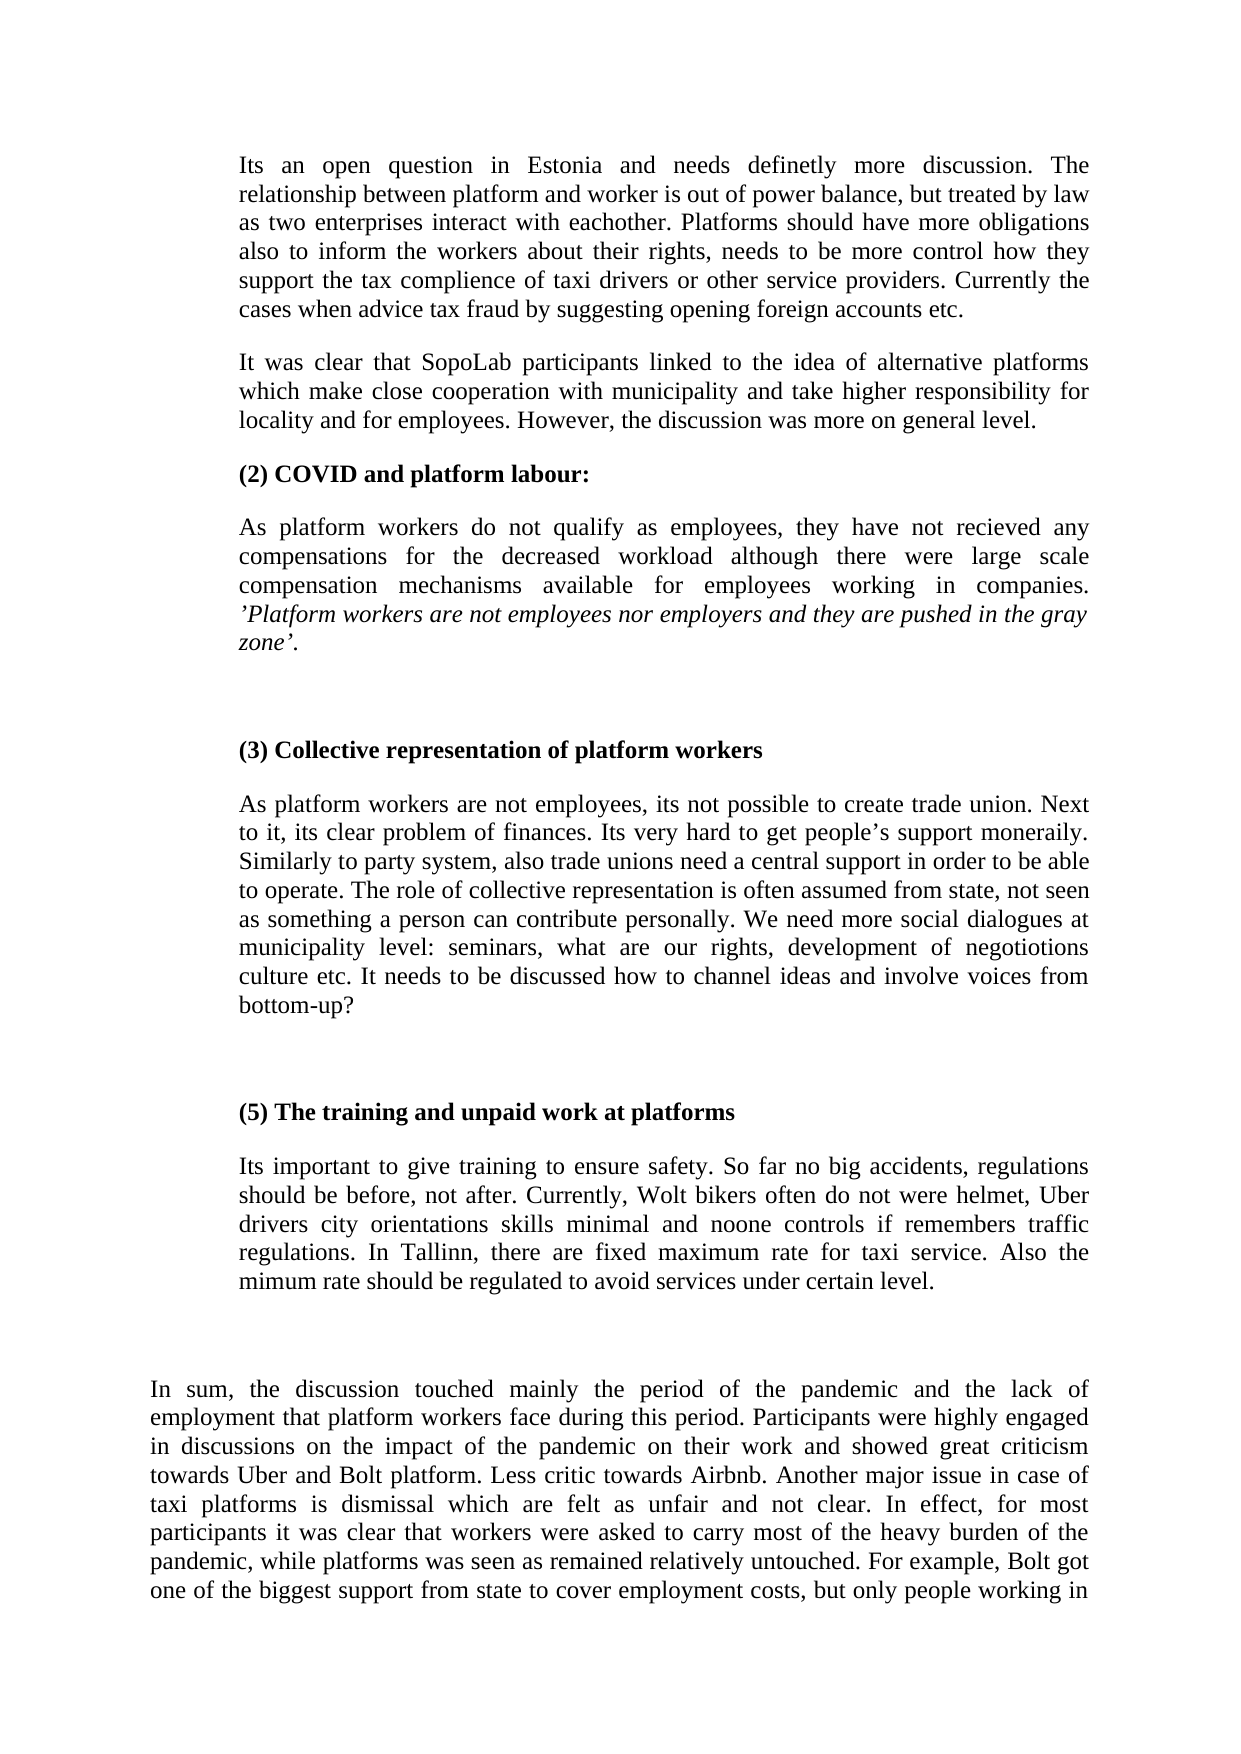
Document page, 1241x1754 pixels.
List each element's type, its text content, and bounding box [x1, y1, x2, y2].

text (2) COVID and platform labour: [239, 459, 1090, 487]
text In sum, the discussion touched mainly the period of the pandemic and the lack of employment that platform workers face during this period. Participants were highly engaged in discussions on the impact of the pandemic on their work and showed great criticism towards Uber and Bolt platform. Less critic towards Airbnb. Another major issue in case of taxi platforms is dismissal which are felt as unfair and not clear. In effect, for most participants it was clear that workers were asked to carry most of the heavy burden of the pandemic, while platforms was seen as remained relatively untouched. For example, Bolt got one of the biggest support from state to cover employment costs, but only people working in [150, 1374, 1090, 1604]
text It was clear that SopoLab participants linked to the idea of alternative platforms which make close cooperation with municipality and take higher responsibility for locality and for employees. However, the discussion was more on general level. [239, 347, 1090, 434]
text As platform workers do not qualify as employees, they have not recieved any compensations for the decreased workload although there were large scale compensation mechanisms available for employees working in companies. ’Platform workers are not employees nor employers and they are pushed in the gray zone’. [239, 512, 1090, 656]
text (5) The training and unpaid work at platforms [239, 1097, 1090, 1126]
text Its an open question in Estonia and needs definetly more discussion. The relationship between platform and worker is out of power balance, but treated by law as two enterprises interact with eachother. Platforms should have more obligations also to inform the workers about their rights, needs to be more control how they support the tax complience of taxi drivers or other service providers. Currently the cases when advice tax fraud by suggesting opening foreign accounts etc. [239, 150, 1090, 322]
text Its important to give training to ensure safety. So far no big accidents, regulations should be before, not after. Currently, Wolt bikers often do not were helmet, Uber drivers city orientations skills minimal and noone controls if remembers traffic regulations. In Tallinn, there are fixed maximum rate for taxi service. Also the mimum rate should be regulated to avoid services under certain level. [239, 1151, 1090, 1295]
text As platform workers are not employees, its not possible to create trade union. Next to it, its clear problem of finances. Its very hard to get people’s support moneraily. Similarly to party system, also trade unions need a central support in order to be able to operate. The role of collective representation is often assumed from state, not seen as something a person can contribute personally. We need more social dialogues at municipality level: seminars, what are our rights, development of negotiotions culture etc. It needs to be discussed how to channel ideas and involve voices from bottom-up? [239, 789, 1090, 1019]
text (3) Collective representation of platform workers [239, 735, 1090, 764]
